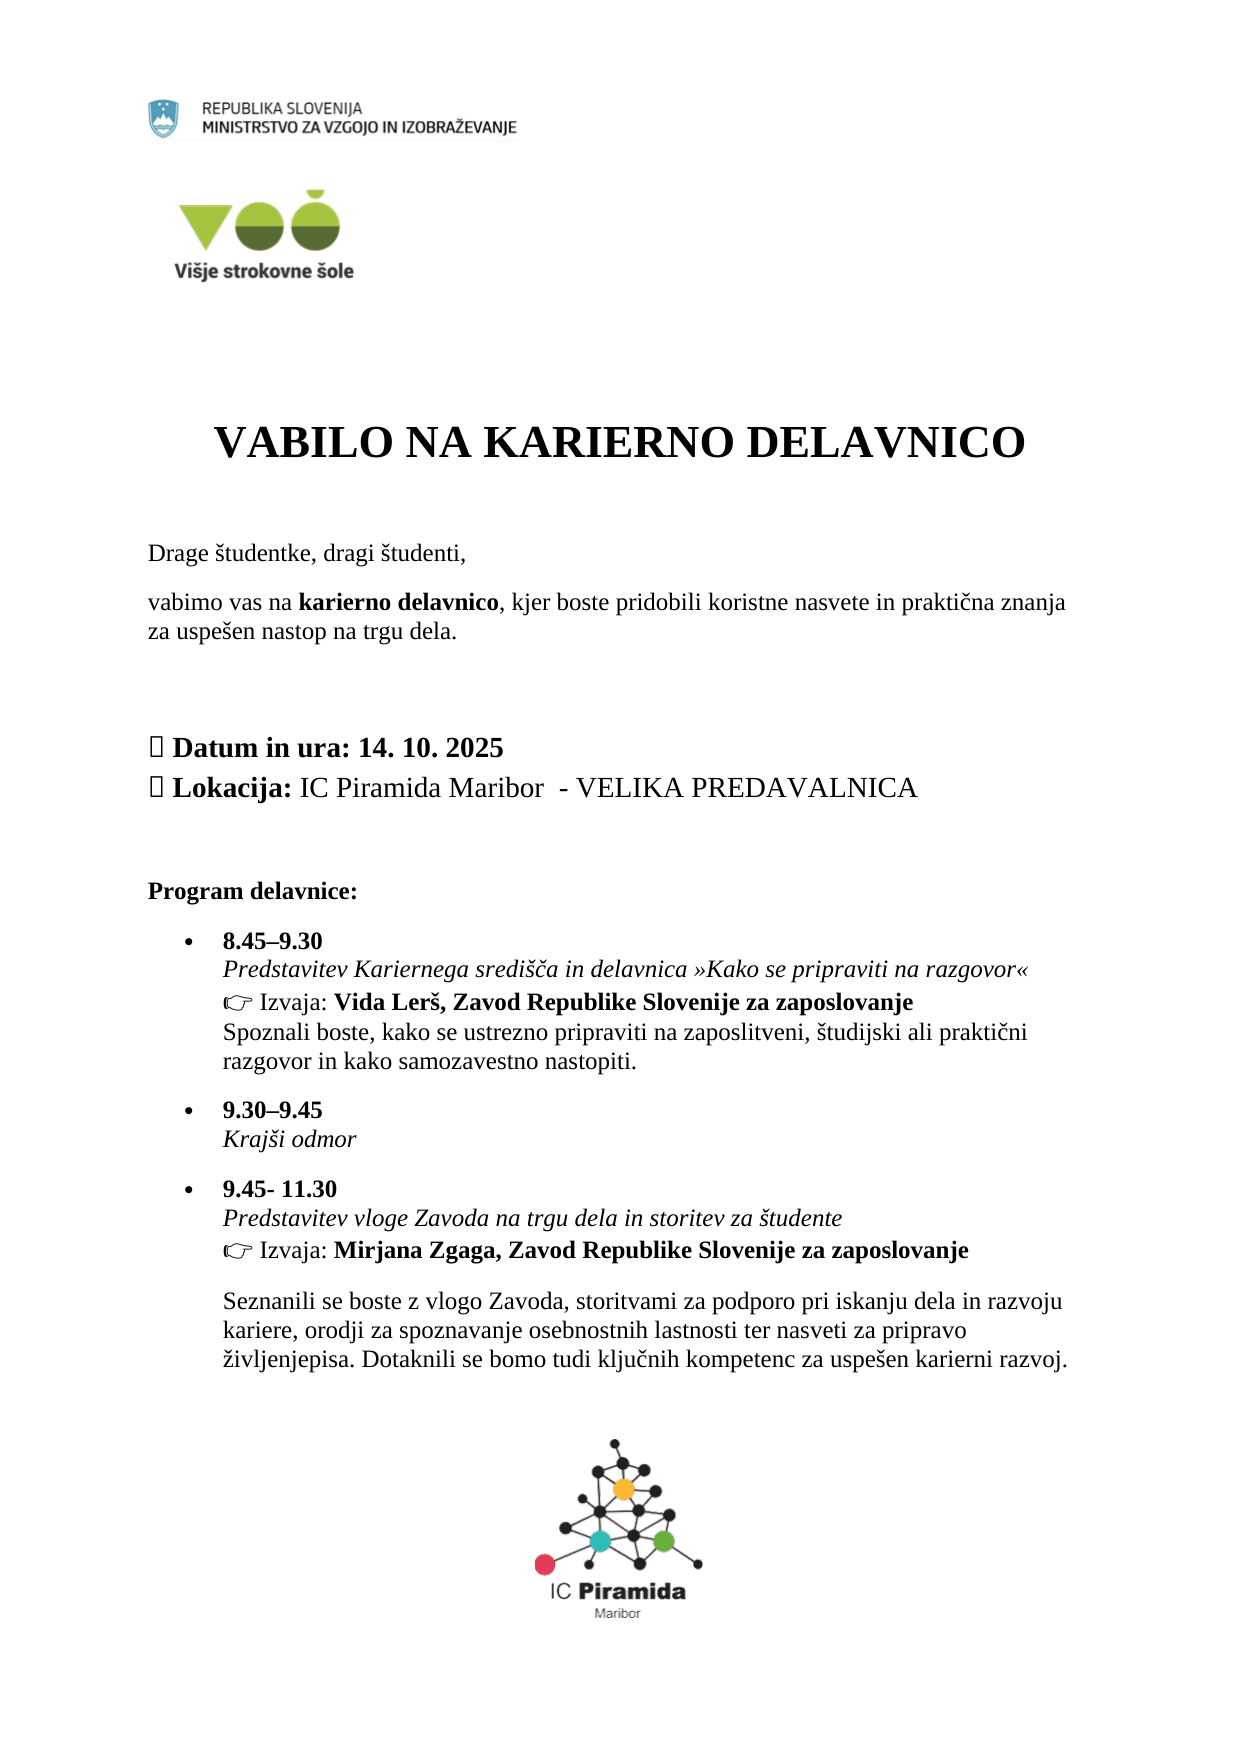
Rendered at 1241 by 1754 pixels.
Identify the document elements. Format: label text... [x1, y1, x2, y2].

list 9.45- 11.30 Predstavitev vloge Zavoda na trgu dela in storitev za študente 👉 Izvaja: Mirjana Zgaga, Zavod Republike Slovenije za zaposlovanje [185, 1174, 1093, 1266]
list 8.45–9.30 Predstavitev Kariernega središča in delavnica »Kako se pripraviti na razgovor« 👉 Izvaja: Vida Lerš, Zavod Republike Slovenije za zaposlovanje Spoznali boste, kako se ustrezno pripraviti na zaposlitveni, študijski ali praktični razgovor in kako samozavestno nastopiti. [185, 926, 1093, 1075]
text Program delavnice: [148, 876, 1093, 905]
text Seznanili se boste z vlogo Zavoda, storitvami za podporo pri iskanju dela in razvoju kariere, orodji za spoznavanje osebnostnih lastnosti ter nasveti za pripravo življenjepisa. Dotaknili se bomo tudi ključnih kompetenc za uspešen karierni razvoj. [223, 1286, 1093, 1373]
text VABILO NA KARIERNO DELAVNICO [148, 415, 1093, 467]
text 📅 Datum in ura: 14. 10. 2025 📍 Lokacija: IC Piramida Maribor - VELIKA PREDAVALNICA [148, 726, 1093, 806]
text vabimo vas na karierno delavnico, kjer boste pridobili koristne nasvete in praktična znanja za uspešen nastop na trgu dela. [148, 587, 1093, 645]
list 9.30–9.45 Krajši odmor [185, 1096, 1093, 1153]
text Drage študentke, dragi študenti, [148, 538, 1093, 567]
